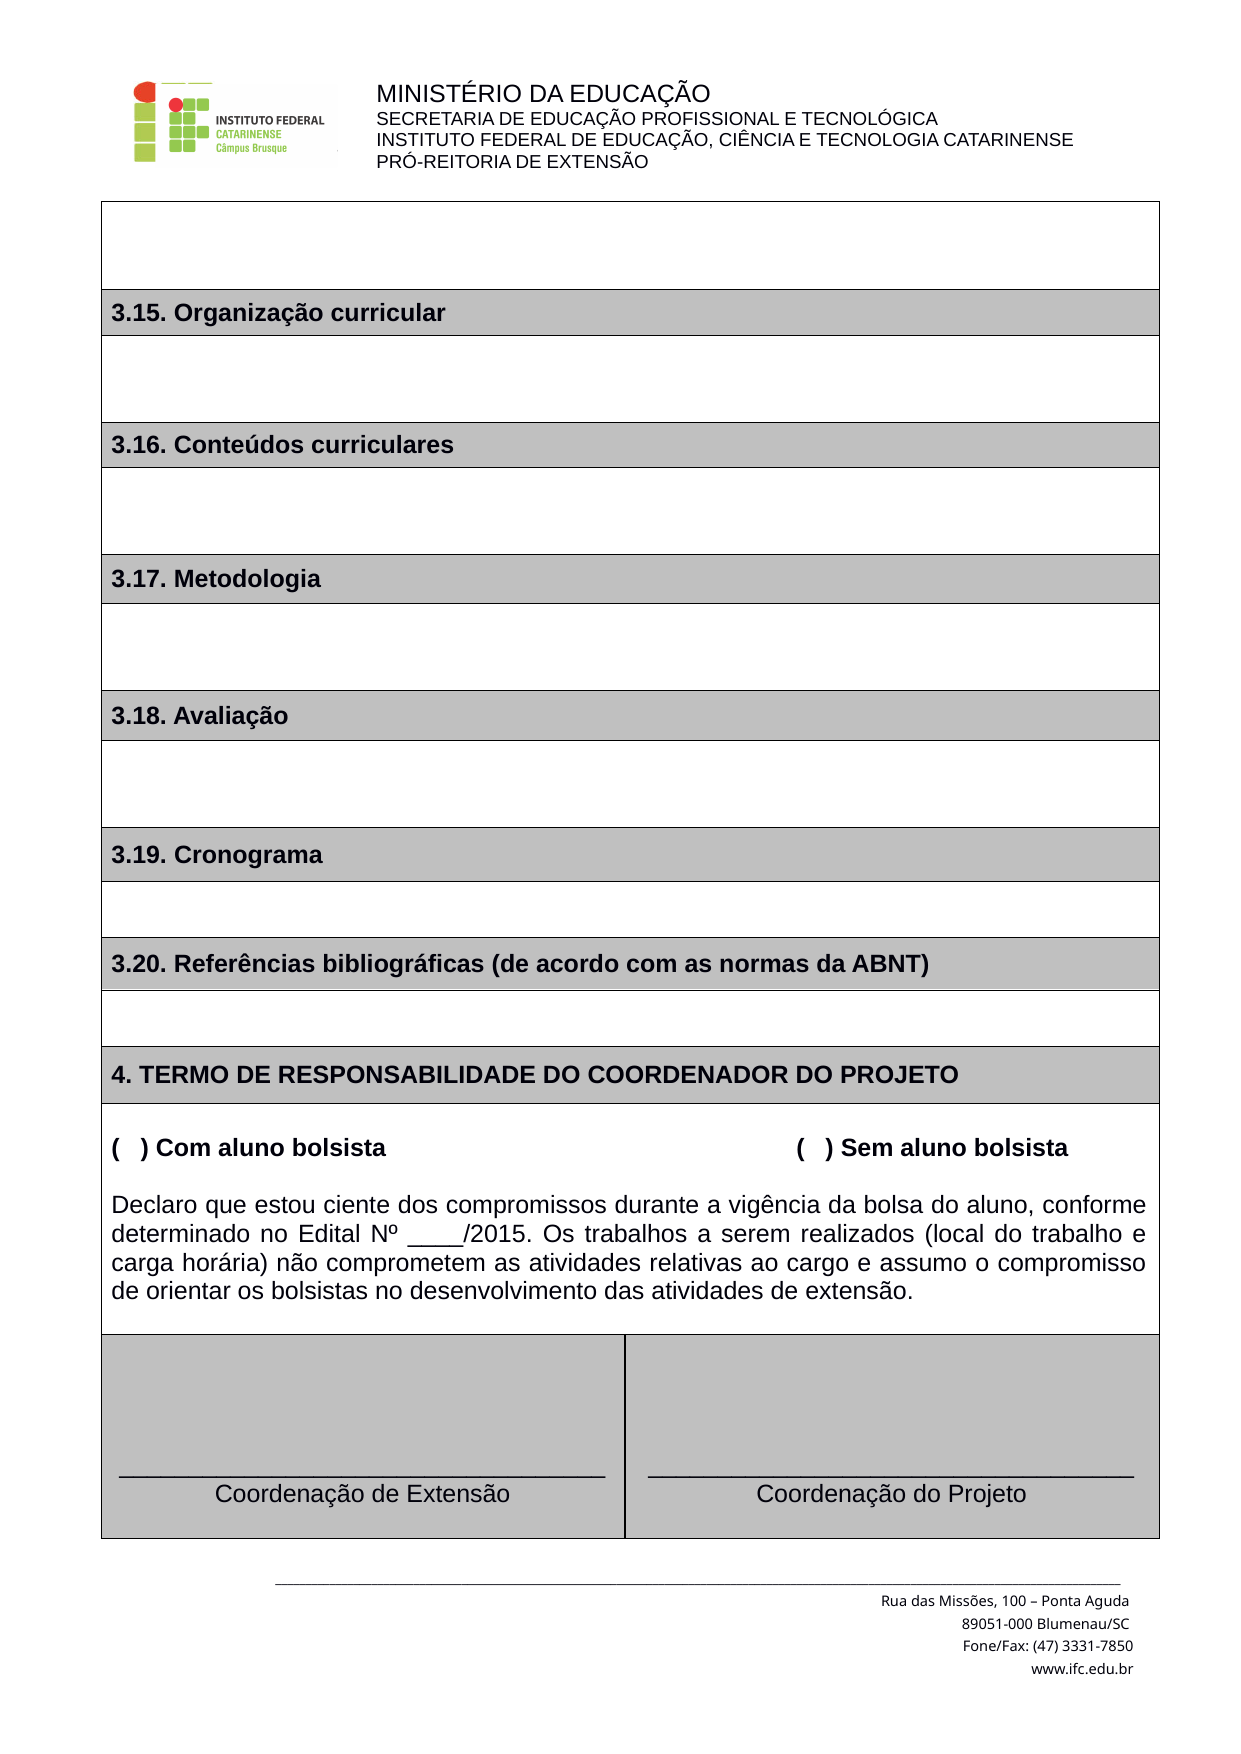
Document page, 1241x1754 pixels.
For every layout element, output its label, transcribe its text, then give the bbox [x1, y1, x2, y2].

table_cell 3.19. Cronograma [102, 828, 1159, 881]
table_cell [102, 468, 1159, 554]
table_cell [102, 991, 1159, 1046]
table_cell 3.20. Referências bibliográficas (de acordo com as normas da ABNT) [102, 938, 1159, 989]
table_cell [102, 741, 1159, 827]
table_cell [102, 202, 1159, 288]
table_cell [102, 604, 1159, 690]
table_cell 3.17. Metodologia [102, 555, 1159, 603]
table_cell ( ) Com aluno bolsista ( ) Sem aluno bolsista Declaro que estou ciente dos compromissos durante a vigência da bolsa do aluno, conforme determinado no Edital Nº ____/2015. Os trabalhos a serem realizados (local do trabalho e carga horária) não comprometem as atividades relativas ao cargo e assumo o compromisso de orientar os bolsistas no desenvolvimento das atividades de extensão. [102, 1104, 1159, 1334]
table_cell 3.16. Conteúdos curriculares [102, 423, 1159, 467]
table_cell 3.18. Avaliação [102, 691, 1159, 740]
table_cell 3.15. Organização curricular [102, 290, 1159, 335]
table_cell ___________________________________ Coordenação do Projeto [626, 1335, 1159, 1538]
table_cell 4. TERMO DE RESPONSABILIDADE DO COORDENADOR DO PROJETO [102, 1047, 1159, 1103]
table_cell [102, 336, 1159, 422]
picture [133, 81, 338, 168]
table_cell ___________________________________ Coordenação de Extensão [102, 1335, 624, 1538]
table_cell [102, 882, 1159, 937]
